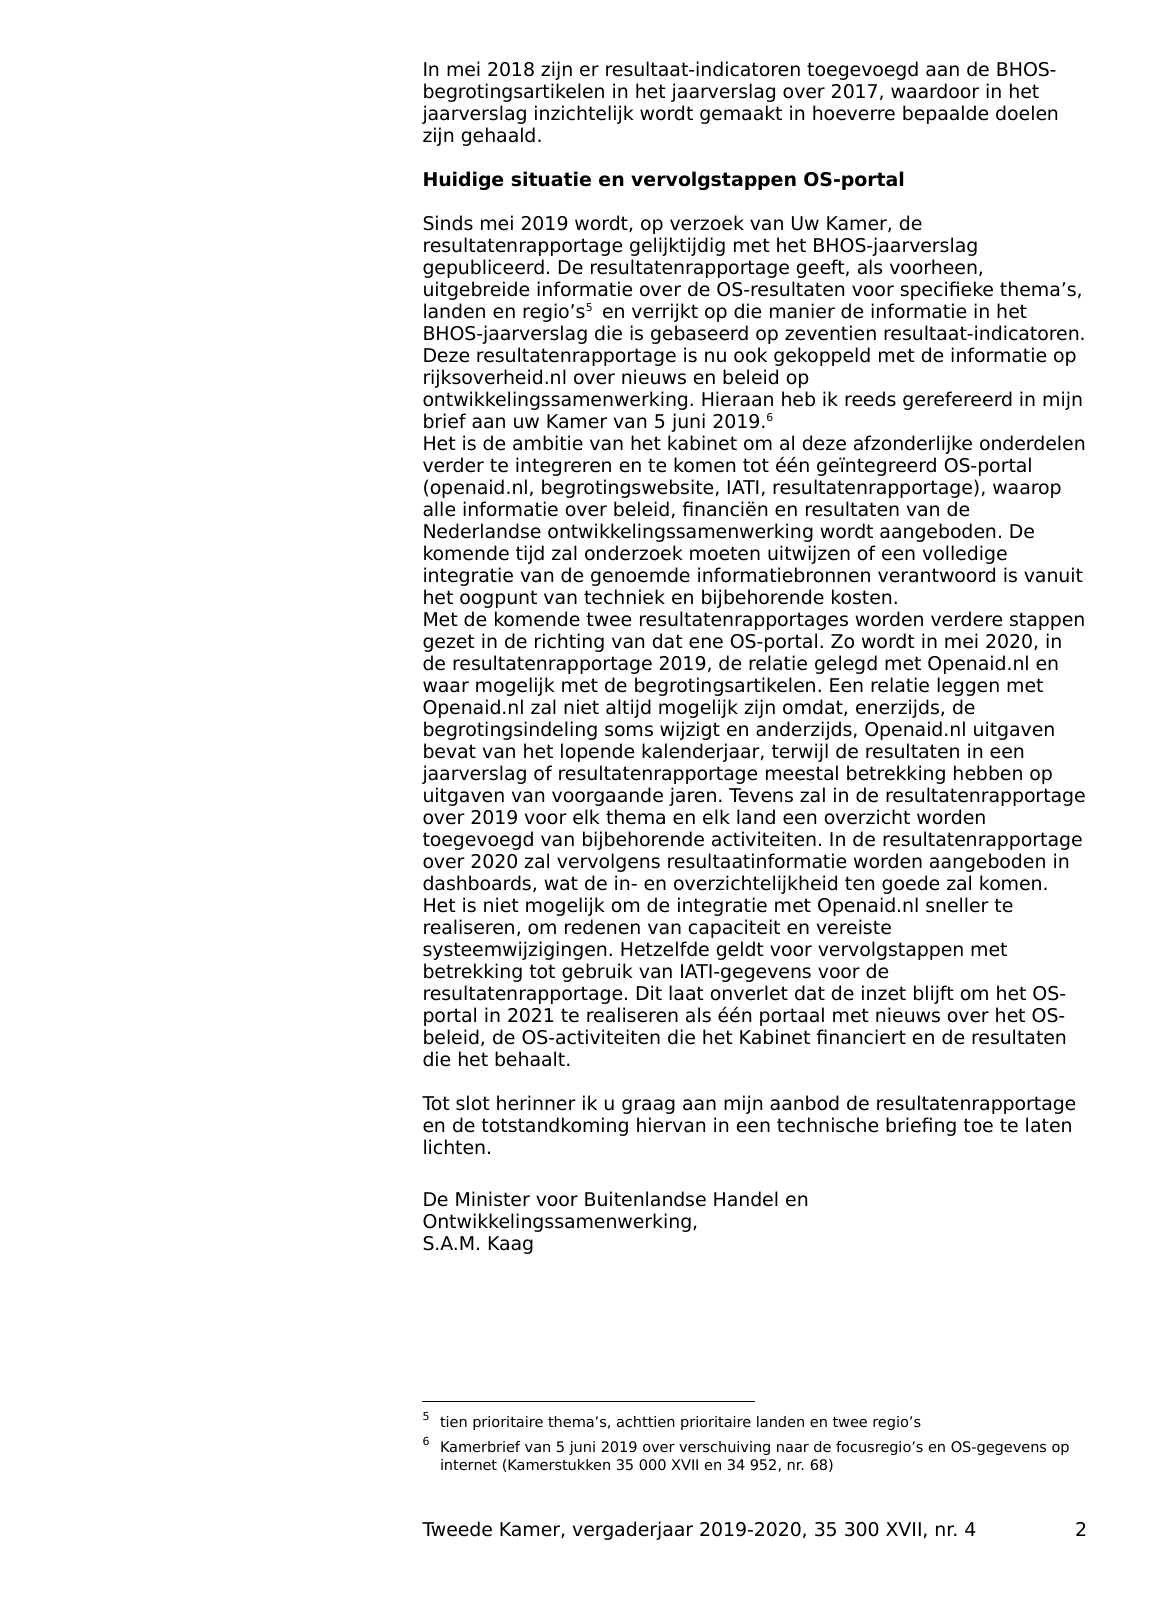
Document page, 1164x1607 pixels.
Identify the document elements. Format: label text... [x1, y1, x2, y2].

text De Minister voor Buitenlandse Handel en Ontwikkelingssamenwerking, S.A.M. Kaag [422, 1189, 1087, 1254]
text Het is de ambitie van het kabinet om al deze afzonderlijke onderdelen verder te integreren en te komen tot één geïntegreerd OS-portal (openaid.nl, begrotingswebsite, IATI, resultatenrapportage), waarop alle informatie over beleid, financiën en resultaten van de Nederlandse ontwikkelingssamenwerking wordt aangeboden. De komende tijd zal onderzoek moeten uitwijzen of een volledige integratie van de genoemde informatiebronnen verantwoord is vanuit het oogpunt van techniek en bijbehorende kosten. [422, 433, 1087, 609]
text Kamerbrief van 5 juni 2019 over verschuiving naar de focusregio’s en OS-gegevens op internet (Kamerstukken 35 000 XVII en 34 952, nr. 68) [422, 1435, 1087, 1474]
text Sinds mei 2019 wordt, op verzoek van Uw Kamer, de resultatenrapportage gelijktijdig met het BHOS-jaarverslag gepubliceerd. De resultatenrapportage geeft, als voorheen, uitgebreide informatie over de OS-resultaten voor specifieke thema’s, landen en regio’s en verrijkt op die manier de informatie in het BHOS-jaarverslag die is gebaseerd op zeventien resultaat-indicatoren. Deze resultatenrapportage is nu ook gekoppeld met de informatie op rijksoverheid.nl over nieuws en beleid op ontwikkelingssamenwerking. Hieraan heb ik reeds gerefereerd in mijn brief aan uw Kamer van 5 juni 2019. [422, 213, 1087, 433]
text tien prioritaire thema’s, achttien prioritaire landen en twee regio’s [422, 1410, 1087, 1432]
text Het is niet mogelijk om de integratie met Openaid.nl sneller te realiseren, om redenen van capaciteit en vereiste systeemwijzigingen. Hetzelfde geldt voor vervolgstappen met betrekking tot gebruik van IATI-gegevens voor de resultatenrapportage. Dit laat onverlet dat de inzet blijft om het OS-portal in 2021 te realiseren als één portaal met nieuws over het OS-beleid, de OS-activiteiten die het Kabinet financiert en de resultaten die het behaalt. [422, 895, 1087, 1071]
text Met de komende twee resultatenrapportages worden verdere stappen gezet in de richting van dat ene OS-portal. Zo wordt in mei 2020, in de resultatenrapportage 2019, de relatie gelegd met Openaid.nl en waar mogelijk met de begrotingsartikelen. Een relatie leggen met Openaid.nl zal niet altijd mogelijk zijn omdat, enerzijds, de begrotingsindeling soms wijzigt en anderzijds, Openaid.nl uitgaven bevat van het lopende kalenderjaar, terwijl de resultaten in een jaarverslag of resultatenrapportage meestal betrekking hebben op uitgaven van voorgaande jaren. Tevens zal in de resultatenrapportage over 2019 voor elk thema en elk land een overzicht worden toegevoegd van bijbehorende activiteiten. In de resultatenrapportage over 2020 zal vervolgens resultaatinformatie worden aangeboden in dashboards, wat de in- en overzichtelijkheid ten goede zal komen. [422, 609, 1087, 895]
subtitle Huidige situatie en vervolgstappen OS-portal [422, 169, 1087, 191]
text In mei 2018 zijn er resultaat-indicatoren toegevoegd aan de BHOS-begrotingsartikelen in het jaarverslag over 2017, waardoor in het jaarverslag inzichtelijk wordt gemaakt in hoeverre bepaalde doelen zijn gehaald. [422, 59, 1087, 147]
text Tot slot herinner ik u graag aan mijn aanbod de resultatenrapportage en de totstandkoming hiervan in een technische briefing toe te laten lichten. [422, 1093, 1087, 1159]
